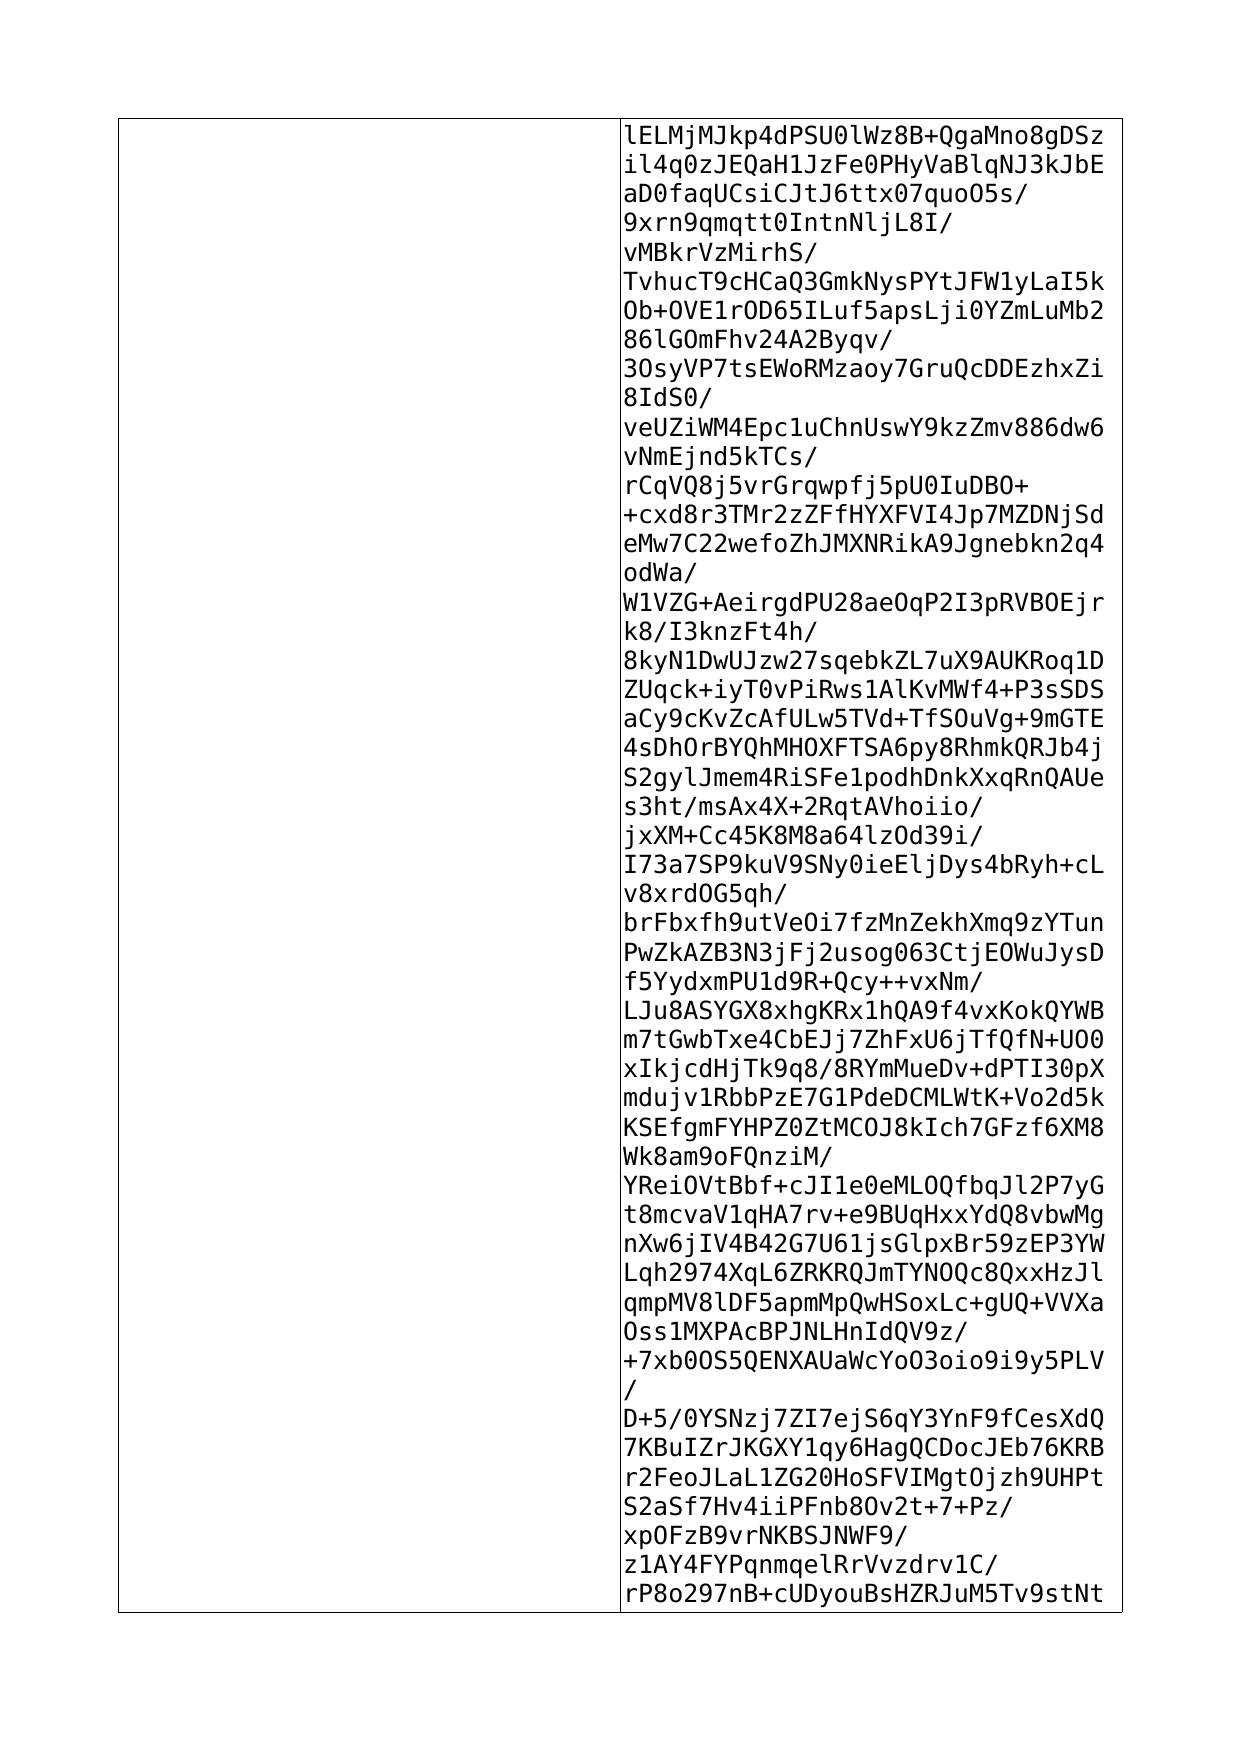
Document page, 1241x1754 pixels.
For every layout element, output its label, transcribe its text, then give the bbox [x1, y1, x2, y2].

table_cell [119, 119, 620, 1612]
table_cell lELMjMJkp4dPSU0lWz8B+QgaMno8gDSzil4q0zJEQaH1JzFe0PHyVaBlqNJ3kJbEaD0faqUCsiCJtJ6ttx07quoO5s/9xrn9qmqtt0IntnNljL8I/vMBkrVzMirhS/TvhucT9cHCaQ3GmkNysPYtJFW1yLaI5kOb+OVE1rOD65ILuf5apsLji0YZmLuMb286lGOmFhv24A2Byqv/3OsyVP7tsEWoRMzaoy7GruQcDDEzhxZi8IdS0/veUZiWM4Epc1uChnUswY9kzZmv886dw6vNmEjnd5kTCs/rCqVQ8j5vrGrqwpfj5pU0IuDBO++cxd8r3TMr2zZFfHYXFVI4Jp7MZDNjSdeMw7C22wefoZhJMXNRikA9Jgnebkn2q4odWa/W1VZG+AeirgdPU28aeOqP2I3pRVBOEjrk8/I3knzFt4h/8kyN1DwUJzw27sqebkZL7uX9AUKRoq1DZUqck+iyT0vPiRws1AlKvMWf4+P3sSDSaCy9cKvZcAfULw5TVd+TfSOuVg+9mGTE4sDhOrBYQhMHOXFTSA6py8RhmkQRJb4jS2gylJmem4RiSFe1podhDnkXxqRnQAUes3ht/msAx4X+2RqtAVhoiio/jxXM+Cc45K8M8a64lzOd39i/I73a7SP9kuV9SNy0ieEljDys4bRyh+cLv8xrdOG5qh/brFbxfh9utVeOi7fzMnZekhXmq9zYTunPwZkAZB3N3jFj2usog063CtjEOWuJysDf5YydxmPU1d9R+Qcy++vxNm/LJu8ASYGX8xhgKRx1hQA9f4vxKokQYWBm7tGwbTxe4CbEJj7ZhFxU6jTfQfN+UO0xIkjcdHjTk9q8/8RYmMueDv+dPTI30pXmdujv1RbbPzE7G1PdeDCMLWtK+Vo2d5kKSEfgmFYHPZ0ZtMCOJ8kIch7GFzf6XM8Wk8am9oFQnziM/YReiOVtBbf+cJI1e0eMLOQfbqJl2P7yGt8mcvaV1qHA7rv+e9BUqHxxYdQ8vbwMgnXw6jIV4B42G7U61jsGlpxBr59zEP3YWLqh2974XqL6ZRKRQJmTYNOQc8QxxHzJlqmpMV8lDF5apmMpQwHSoxLc+gUQ+VVXaOss1MXPAcBPJNLHnIdQV9z/+7xb0OS5QENXAUaWcYoO3oio9i9y5PLV/D+5/0YSNzj7ZI7ejS6qY3YnF9fCesXdQ7KBuIZrJKGXY1qy6HagQCDocJEb76KRBr2FeoJLaL1ZG20HoSFVIMgtOjzh9UHPtS2aSf7Hv4iiPFnb8Ov2t+7+Pz/xpOFzB9vrNKBSJNWF9/z1AY4FYPqnmqelRrVvzdrv1C/rP8o297nB+cUDyouBsHZRJuM5Tv9stNt [621, 119, 1122, 1612]
